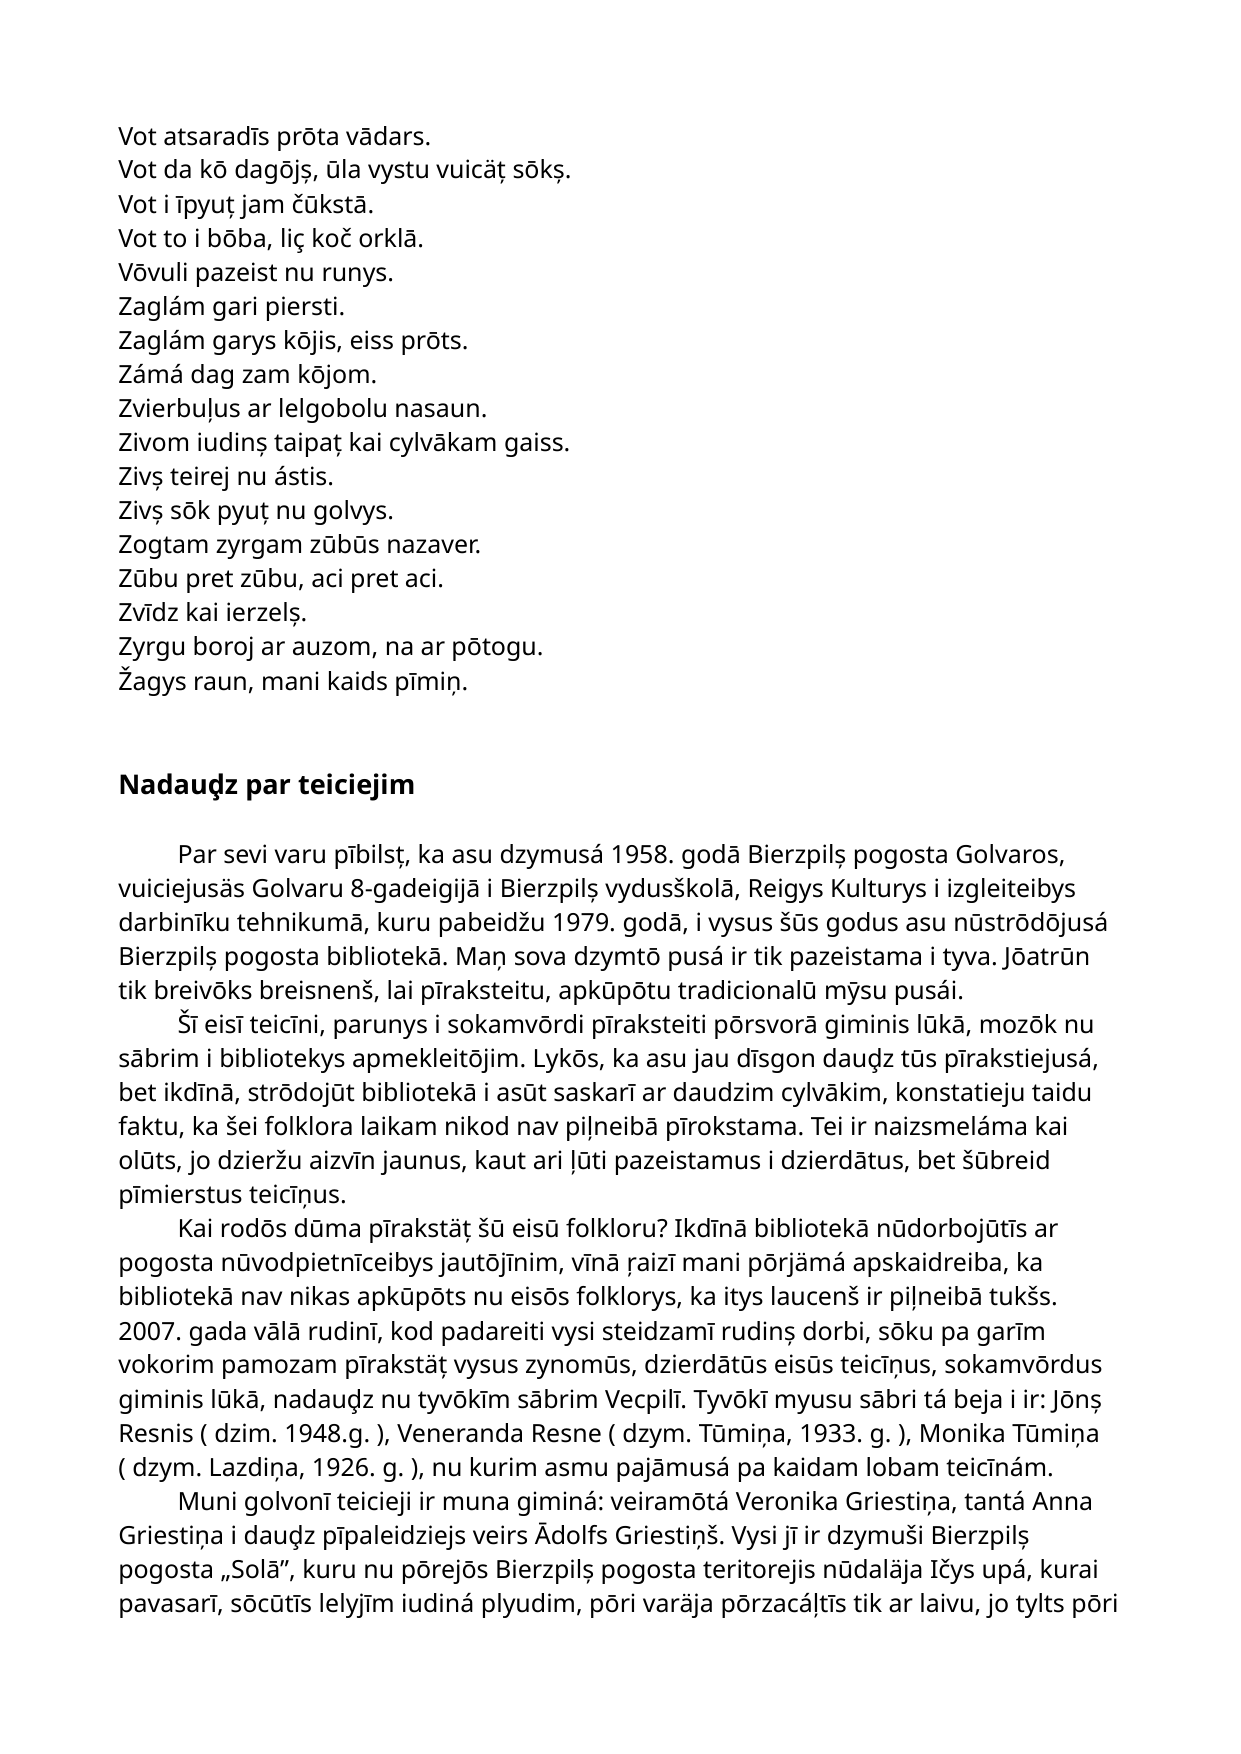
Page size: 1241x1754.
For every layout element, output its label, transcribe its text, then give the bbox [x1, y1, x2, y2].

text Zvīdz kai ierzelș. [118, 595, 1122, 629]
text Vot to i bōba, liç koč orklā. [118, 220, 1122, 254]
text Zaglám gari piersti. [118, 288, 1122, 322]
text Vot i īpyuț jam čūkstā. [118, 186, 1122, 220]
text Žagys raun, mani kaids pīmiņ. [118, 663, 1122, 697]
text Kai rodōs dūma pīrakstäț šū eisū folkloru? Ikdīnā bibliotekā nūdorbojūtīs ar pogosta nūvodpietnīceibys jautōjīnim, vīnā ŗaizī mani pōrjämá apskaidreiba, ka bibliotekā nav nikas apkūpōts nu eisōs folklorys, ka itys laucenš ir piļneibā tukšs. 2007. gada vālā rudinī, kod padareiti vysi steidzamī rudinș dorbi, sōku pa garīm vokorim pamozam pīrakstäț vysus zynomūs, dzierdātūs eisūs teicīņus, sokamvōrdus giminis lūkā, nadauḑz nu tyvōkīm sābrim Vecpilī. Tyvōkī myusu sābri tá beja i ir: Jōnș Resnis ( dzim. 1948.g. ), Veneranda Resne ( dzym. Tūmiņa, 1933. g. ), Monika Tūmiņa ( dzym. Lazdiņa, 1926. g. ), nu kurim asmu pajāmusá pa kaidam lobam teicīnám. [118, 1211, 1122, 1483]
text Zivș teirej nu ástis. [118, 459, 1122, 493]
text Šī eisī teicīni, parunys i sokamvōrdi pīraksteiti pōrsvorā giminis lūkā, mozōk nu sābrim i bibliotekys apmekleitōjim. Lykōs, ka asu jau dīsgon dauḑz tūs pīrakstiejusá, bet ikdīnā, strōdojūt bibliotekā i asūt saskarī ar daudzim cylvākim, konstatieju taidu faktu, ka šei folklora laikam nikod nav piļneibā pīrokstama. Tei ir naizsmeláma kai olūts, jo dzieržu aizvīn jaunus, kaut ari ļūti pazeistamus i dzierdātus, bet šūbreid pīmierstus teicīņus. [118, 1007, 1122, 1211]
text Zvierbuļus ar lelgobolu nasaun. [118, 391, 1122, 425]
text Vot da kō dagōjș, ūla vystu vuicäț sōkș. [118, 152, 1122, 186]
text Zogtam zyrgam zūbūs nazaver. [118, 527, 1122, 561]
text Zivș sōk pyuț nu golvys. [118, 493, 1122, 527]
text Par sevi varu pībilsț, ka asu dzymusá 1958. godā Bierzpilș pogosta Golvaros, vuiciejusäs Golvaru 8-gadeigijā i Bierzpilș vydusškolā, Reigys Kulturys i izgleiteibys darbinīku tehnikumā, kuru pabeidžu 1979. godā, i vysus šūs godus asu nūstrōdōjusá Bierzpilș pogosta bibliotekā. Maņ sova dzymtō pusá ir tik pazeistama i tyva. Jōatrūn tik breivōks breisnenš, lai pīraksteitu, apkūpōtu tradicionalū mȳsu pusái. [118, 836, 1122, 1007]
text Zūbu pret zūbu, aci pret aci. [118, 561, 1122, 595]
text Nadauḑz par teiciejim [118, 765, 1122, 802]
text Zámá dag zam kōjom. [118, 357, 1122, 391]
text Vōvuli pazeist nu runys. [118, 254, 1122, 288]
text Zyrgu boroj ar auzom, na ar pōtogu. [118, 629, 1122, 663]
text Zivom iudinș taipaț kai cylvākam gaiss. [118, 425, 1122, 459]
text Zaglám garys kōjis, eiss prōts. [118, 322, 1122, 357]
text Muni golvonī teicieji ir muna giminá: veiramōtá Veronika Griestiņa, tantá Anna Griestiņa i dauḑz pīpaleidziejs veirs Ādolfs Griestiņš. Vysi jī ir dzymuši Bierzpilș pogosta „Solā”, kuru nu pōrejōs Bierzpilș pogosta teritorejis nūdaläja Ičys upá, kurai pavasarī, sōcūtīs lelyjīm iudiná plyudim, pōri varäja pōrzacáļtīs tik ar laivu, jo tylts pōri [118, 1483, 1122, 1620]
text Vot atsaradīs prōta vādars. [118, 118, 1122, 152]
